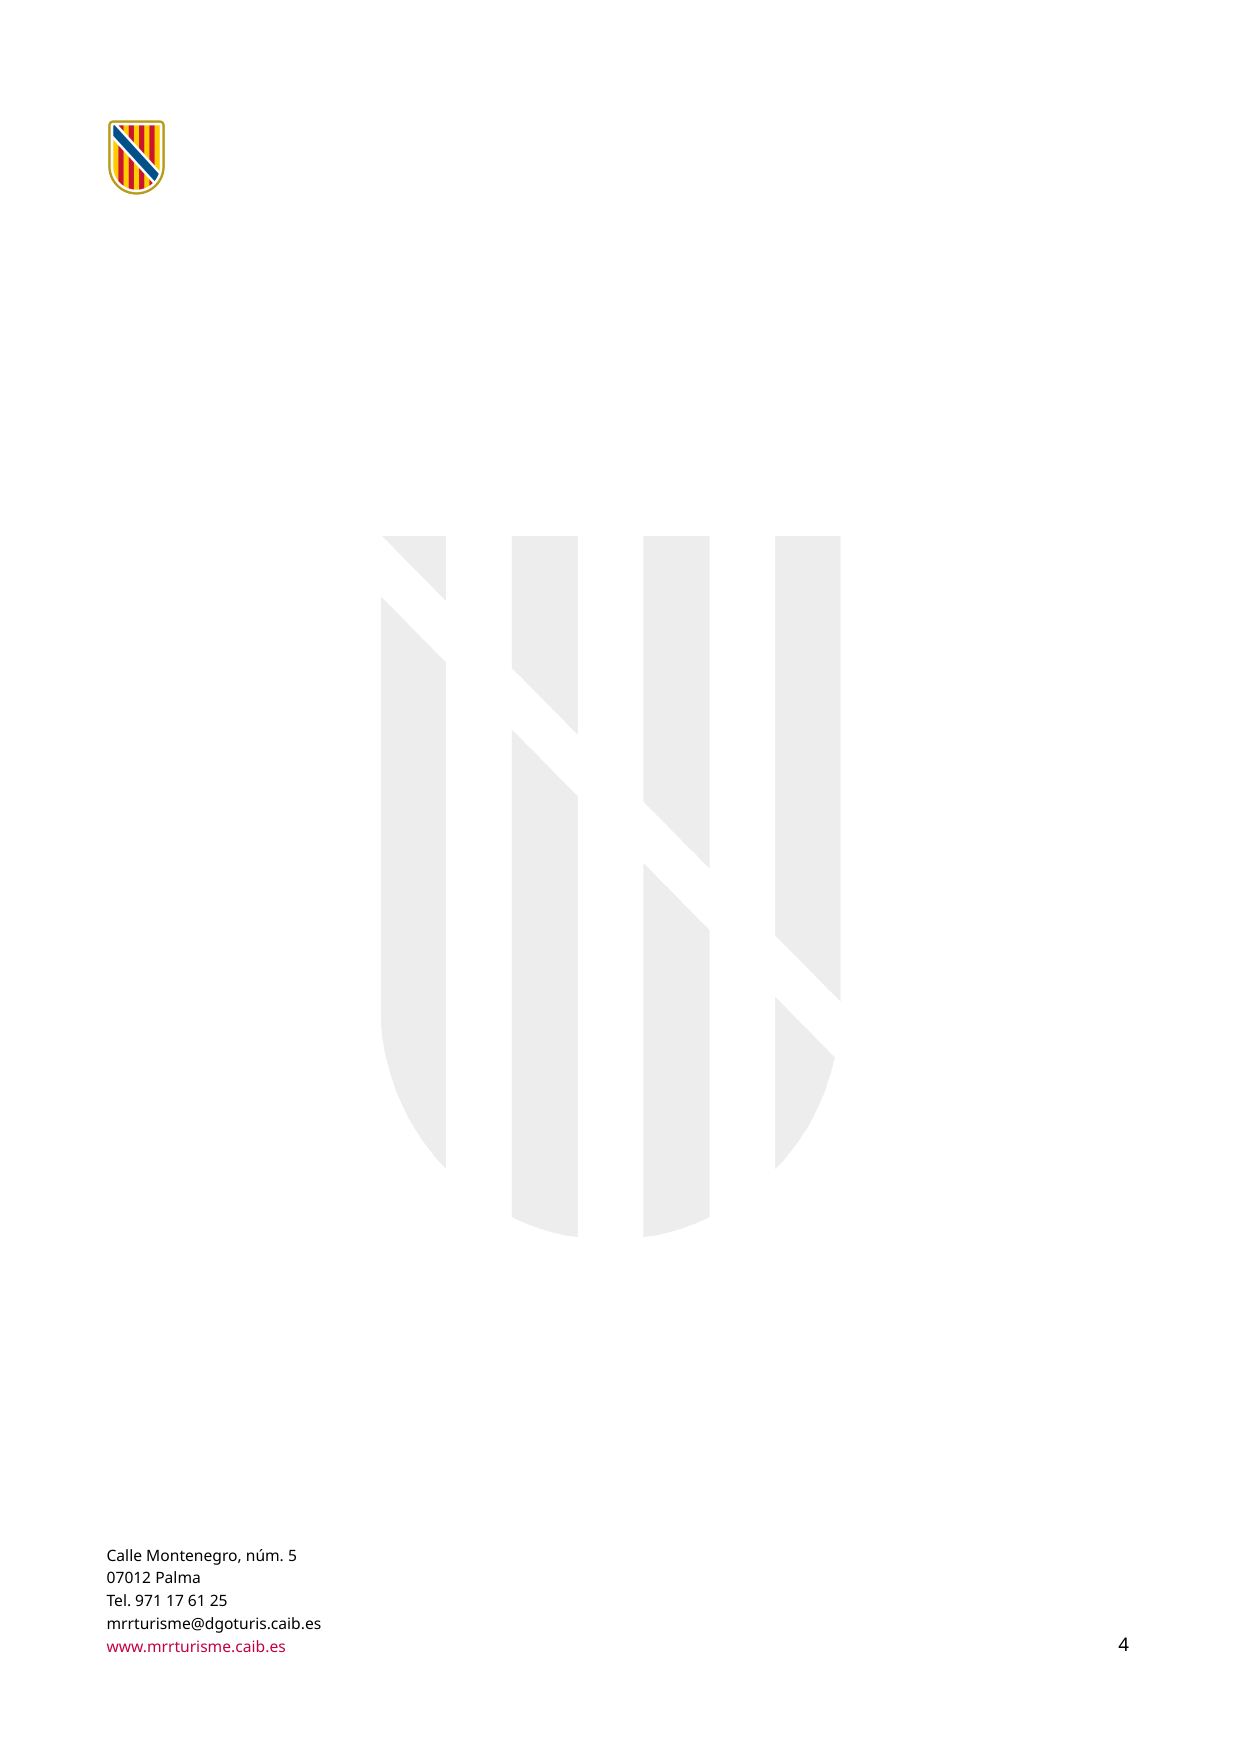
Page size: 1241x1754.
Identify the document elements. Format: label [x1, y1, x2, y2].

picture [90, 92, 183, 223]
picture [380, 536, 841, 1237]
